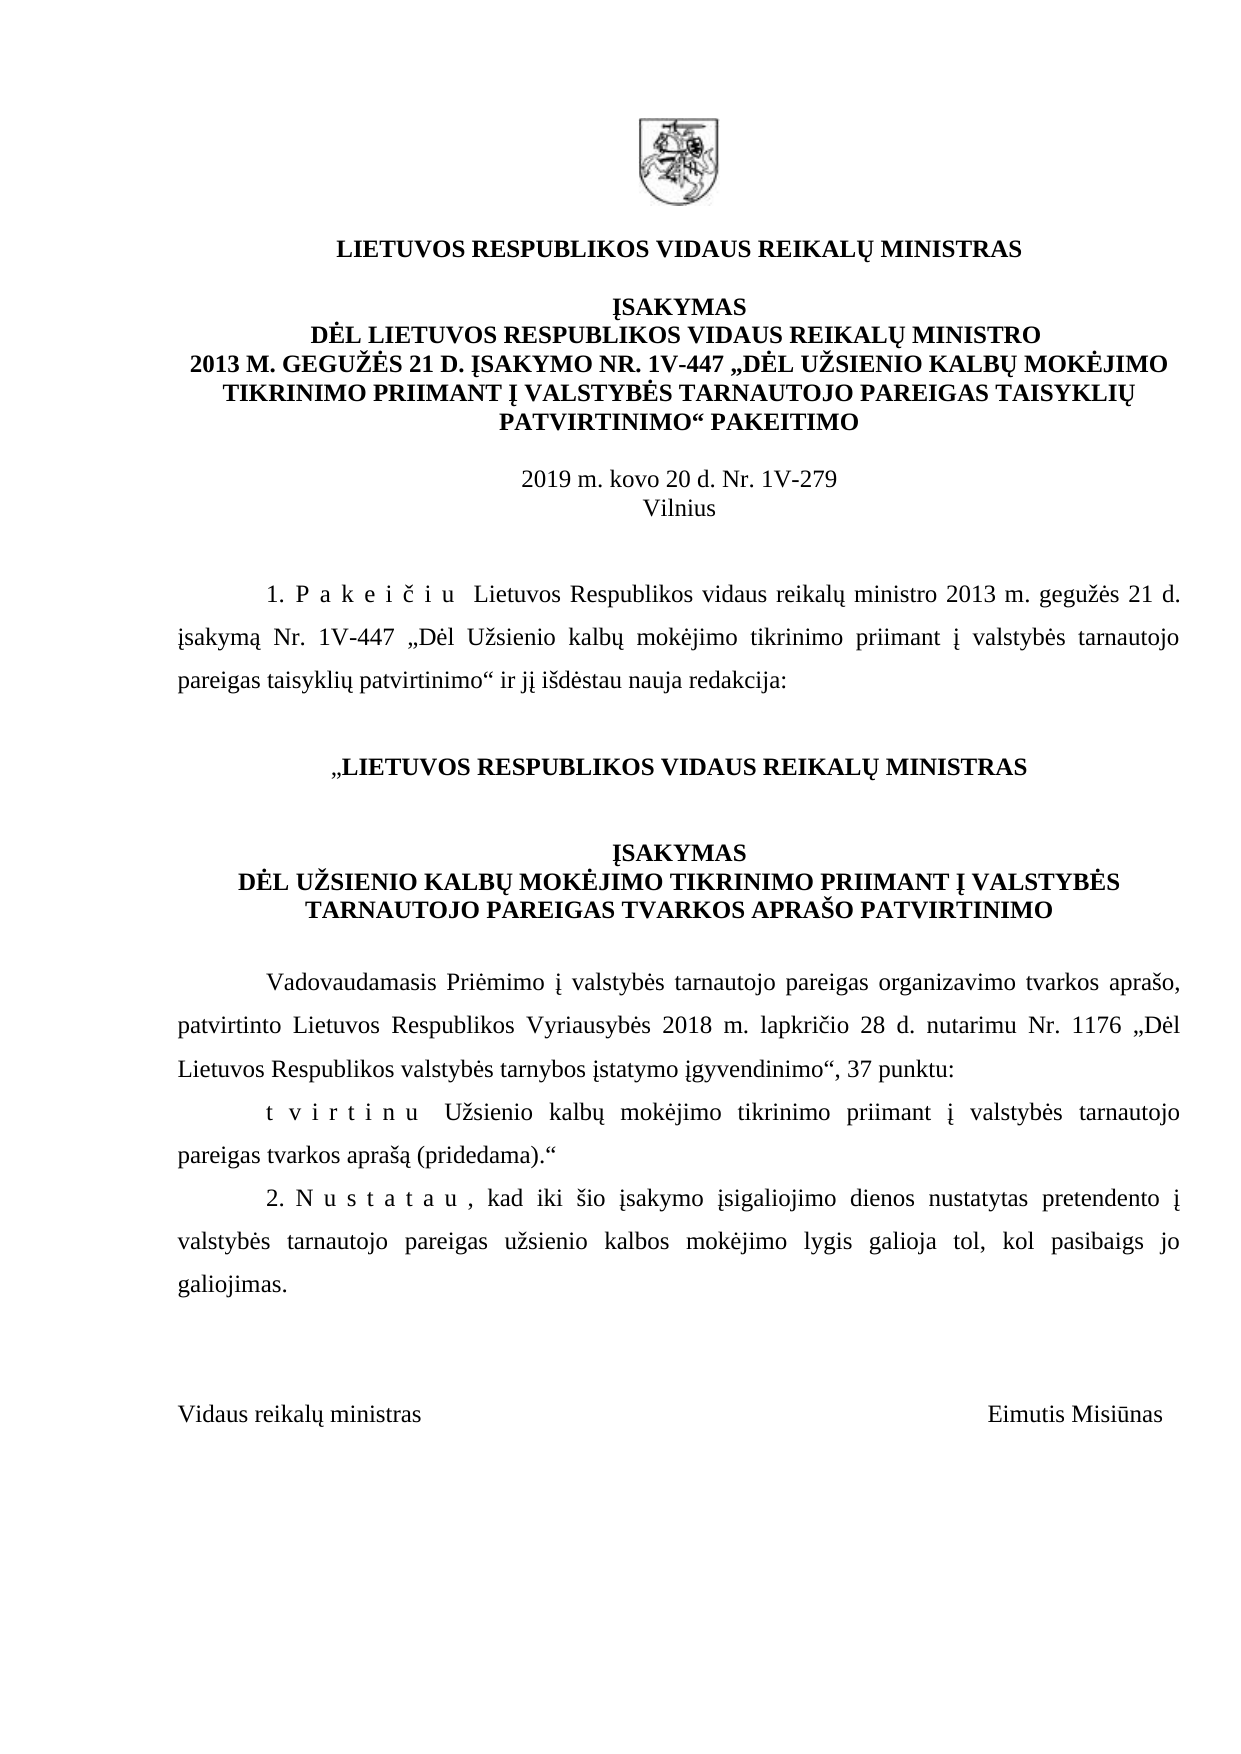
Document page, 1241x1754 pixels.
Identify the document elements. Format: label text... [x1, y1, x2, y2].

text LIETUVOS RESPUBLIKOS VIDAUS REIKALŲ MINISTRAS [177, 234, 1181, 263]
text Vilnius [177, 493, 1181, 522]
text t virtinu Užsienio kalbų mokėjimo tikrinimo priimant į valstybės tarnautojo pareigas tvarkos aprašą (pridedama).“ [177, 1097, 1181, 1169]
text 1. Pakeičiu Lietuvos Respublikos vidaus reikalų ministro 2013 m. gegužės 21 d. įsakymą Nr. 1V-447 „Dėl Užsienio kalbų mokėjimo tikrinimo priimant į valstybės tarnautojo pareigas taisyklių patvirtinimo“ ir jį išdėstau nauja redakcija: [177, 579, 1181, 694]
text DĖL LIETUVOS RESPUBLIKOS VIDAUS REIKALŲ MINISTRO 2013 M. GEGUŽĖS 21 D. ĮSAKYMO NR. 1V-447 „DĖL UŽSIENIO KALBŲ MOKĖJIMO TIKRINIMO PRIIMANT Į VALSTYBĖS TARNAUTOJO PAREIGAS TAISYKLIŲ PATVIRTINIMO“ PAKEITIMO [177, 321, 1181, 436]
text Vadovaudamasis Priėmimo į valstybės tarnautojo pareigas organizavimo tvarkos aprašo, patvirtinto Lietuvos Respublikos Vyriausybės 2018 m. lapkričio 28 d. nutarimu Nr. 1176 „Dėl Lietuvos Respublikos valstybės tarnybos įstatymo įgyvendinimo“, 37 punktu: [177, 967, 1181, 1082]
text 2. Nustatau, kad iki šio įsakymo įsigaliojimo dienos nustatytas pretendento į valstybės tarnautojo pareigas užsienio kalbos mokėjimo lygis galioja tol, kol pasibaigs jo galiojimas. [177, 1183, 1181, 1298]
text ĮSAKYMAS [177, 838, 1181, 867]
text Vidaus reikalų ministras Eimutis Misiūnas [177, 1399, 1181, 1427]
text DĖL UŽSIENIO KALBŲ MOKĖJIMO TIKRINIMO PRIIMANT Į VALSTYBĖS TARNAUTOJO PAREIGAS TVARKOS APRAŠO PATVIRTINIMO [177, 867, 1181, 924]
text „LIETUVOS RESPUBLIKOS VIDAUS REIKALŲ MINISTRAS [177, 752, 1181, 781]
text 2019 m. kovo 20 d. Nr. 1V-279 [177, 464, 1181, 493]
text ĮSAKYMAS [177, 292, 1181, 321]
